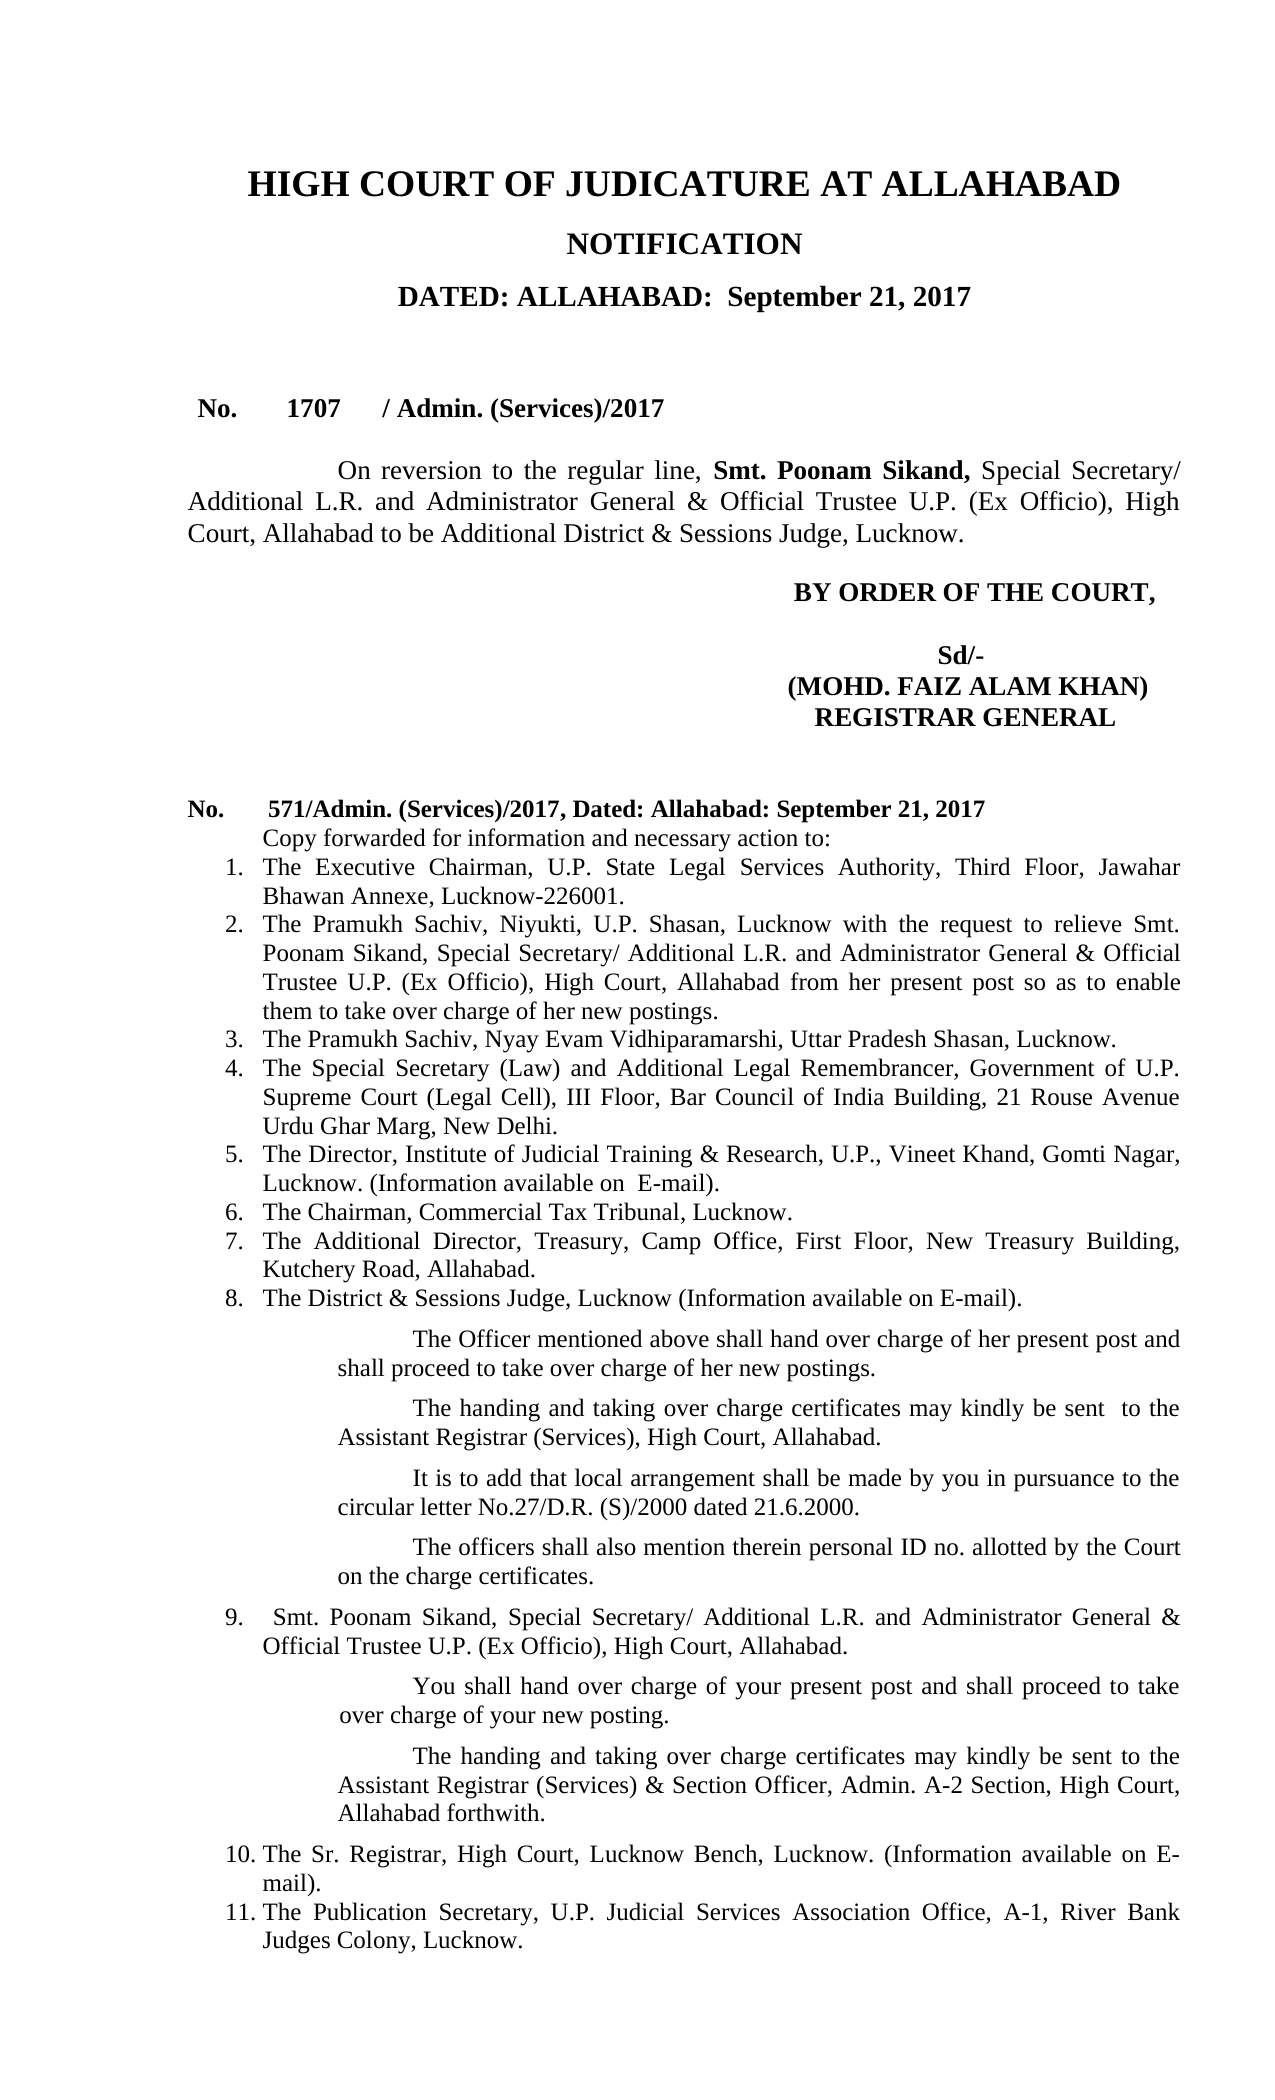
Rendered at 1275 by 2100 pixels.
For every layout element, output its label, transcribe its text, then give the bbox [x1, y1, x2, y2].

list The Pramukh Sachiv, Niyukti, U.P. Shasan, Lucknow with the request to relieve Smt. Poonam Sikand, Special Secretary/ Additional L.R. and Administrator General & Official Trustee U.P. (Ex Officio), High Court, Allahabad from her present post so as to enable them to take over charge of her new postings. [225, 909, 1181, 1024]
list The Pramukh Sachiv, Nyay Evam Vidhiparamarshi, Uttar Pradesh Shasan, Lucknow. [225, 1024, 1181, 1053]
table_header No. [186, 392, 275, 423]
text HIGH COURT OF JUDICATURE AT ALLAHABAD [187, 161, 1181, 204]
text The handing and taking over charge certificates may kindly be sent to the Assistant Registrar (Services), High Court, Allahabad. [337, 1393, 1181, 1451]
subtitle NOTIFICATION [187, 226, 1181, 262]
list You shall hand over charge of your present post and shall proceed to take over charge of your new posting. [339, 1671, 1181, 1729]
text It is to add that local arrangement shall be made by you in pursuance to the circular letter No.27/D.R. (S)/2000 dated 21.6.2000. [337, 1463, 1181, 1521]
text Sd/- [712, 639, 1181, 670]
list The Special Secretary (Law) and Additional Legal Remembrancer, Government of U.P. Supreme Court (Legal Cell), III Floor, Bar Council of India Building, 21 Rouse Avenue Urdu Ghar Marg, New Delhi. [225, 1053, 1181, 1139]
list The District & Sessions Judge, Lucknow (Information available on E-mail). [225, 1283, 1181, 1312]
list The Chairman, Commercial Tax Tribunal, Lucknow. [225, 1197, 1181, 1226]
list The Executive Chairman, U.P. State Legal Services Authority, Third Floor, Jawahar Bhawan Annexe, Lucknow-226001. [225, 852, 1181, 909]
table_header 1707 [275, 392, 364, 423]
text BY ORDER OF THE COURT, [562, 577, 1181, 608]
table_header / Admin. (Services)/2017 [364, 392, 714, 423]
list The Additional Director, Treasury, Camp Office, First Floor, New Treasury Building, Kutchery Road, Allahabad. [225, 1226, 1181, 1283]
list Smt. Poonam Sikand, Special Secretary/ Additional L.R. and Administrator General & Official Trustee U.P. (Ex Officio), High Court, Allahabad. [225, 1602, 1181, 1659]
text (MOHD. FAIZ ALAM KHAN) [187, 670, 1183, 701]
text The Officer mentioned above shall hand over charge of her present post and shall proceed to take over charge of her new postings. [337, 1324, 1181, 1382]
text Copy forwarded for information and necessary action to: [187, 823, 1181, 852]
text No. 571/Admin. (Services)/2017, Dated: Allahabad: September 21, 2017 [187, 794, 1181, 823]
list The Publication Secretary, U.P. Judicial Services Association Office, A-1, River Bank Judges Colony, Lucknow. [225, 1897, 1181, 1954]
text The officers shall also mention therein personal ID no. allotted by the Court on the charge certificates. [337, 1532, 1181, 1590]
list The Director, Institute of Judicial Training & Research, U.P., Vineet Khand, Gomti Nagar, Lucknow. (Information available on E-mail). [225, 1139, 1181, 1197]
subtitle DATED: ALLAHABAD: September 21, 2017 [187, 279, 1181, 313]
text The handing and taking over charge certificates may kindly be sent to the Assistant Registrar (Services) & Section Officer, Admin. A-2 Section, High Court, Allahabad forthwith. [337, 1741, 1181, 1827]
list The Sr. Registrar, High Court, Lucknow Bench, Lucknow. (Information available on E-mail). [225, 1839, 1181, 1897]
text REGISTRAR GENERAL [187, 701, 1183, 732]
text On reversion to the regular line, Smt. Poonam Sikand, Special Secretary/ Additional L.R. and Administrator General & Official Trustee U.P. (Ex Officio), High Court, Allahabad to be Additional District & Sessions Judge, Lucknow. [187, 454, 1181, 548]
